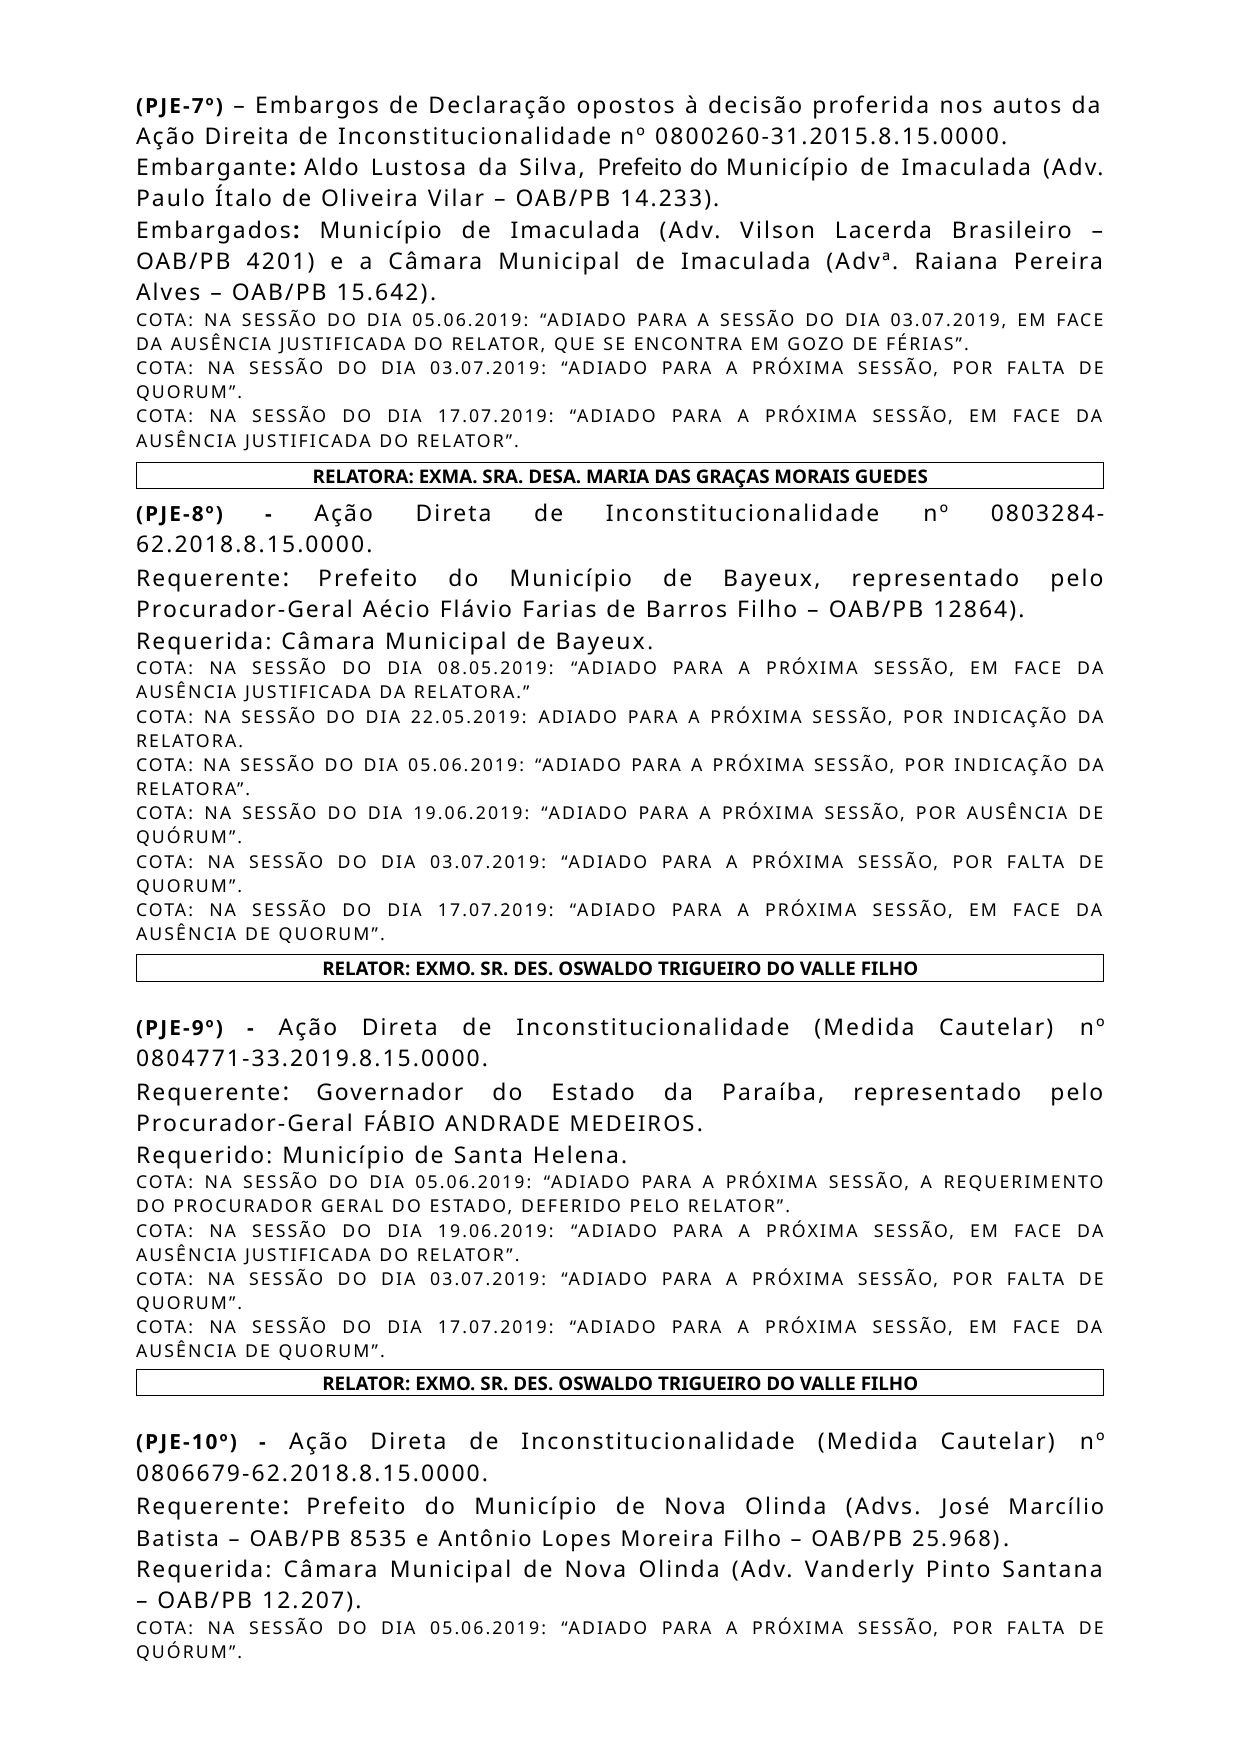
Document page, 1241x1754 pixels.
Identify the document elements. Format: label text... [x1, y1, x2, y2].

text Requerida: Câmara Municipal de Nova Olinda (Adv. Vanderly Pinto Santana – OAB/PB 12.207). [136, 1553, 1104, 1616]
text RELATOR: EXMO. SR. DES. OSWALDO TRIGUEIRO DO VALLE FILHO [137, 1370, 1103, 1395]
text COTA: NA SESSÃO DO DIA 08.05.2019: “ADIADO PARA A PRÓXIMA SESSÃO, EM FACE DA AUSÊNCIA JUSTIFICADA DA RELATORA.” [136, 656, 1104, 704]
text Requerido: Município de Santa Helena. [136, 1138, 1104, 1170]
text Requerente: Prefeito do Município de Nova Olinda (Advs. José Marcílio Batista – OAB/PB 8535 e Antônio Lopes Moreira Filho – OAB/PB 25.968). [136, 1488, 1104, 1553]
text RELATORA: EXMA. SRA. DESA. MARIA DAS GRAÇAS MORAIS GUEDES [137, 463, 1103, 488]
text COTA: NA SESSÃO DO DIA 05.06.2019: “ADIADO PARA A PRÓXIMA SESSÃO, A REQUERIMENTO DO PROCURADOR GERAL DO ESTADO, DEFERIDO PELO RELATOR”. [136, 1170, 1104, 1218]
text COTA: NA SESSÃO DO DIA 17.07.2019: “ADIADO PARA A PRÓXIMA SESSÃO, EM FACE DA AUSÊNCIA DE QUORUM”. [136, 897, 1104, 946]
text COTA: NA SESSÃO DO DIA 19.06.2019: “ADIADO PARA A PRÓXIMA SESSÃO, EM FACE DA AUSÊNCIA JUSTIFICADA DO RELATOR”. [136, 1218, 1104, 1266]
text COTA: NA SESSÃO DO DIA 05.06.2019: “ADIADO PARA A SESSÃO DO DIA 03.07.2019, EM FACE DA AUSÊNCIA JUSTIFICADA DO RELATOR, QUE SE ENCONTRA EM GOZO DE FÉRIAS”. [136, 307, 1104, 356]
text COTA: NA SESSÃO DO DIA 22.05.2019: ADIADO PARA A PRÓXIMA SESSÃO, POR INDICAÇÃO DA RELATORA. [136, 704, 1104, 752]
text COTA: NA SESSÃO DO DIA 05.06.2019: “ADIADO PARA A PRÓXIMA SESSÃO, POR INDICAÇÃO DA RELATORA”. [136, 752, 1104, 801]
text RELATOR: EXMO. SR. DES. OSWALDO TRIGUEIRO DO VALLE FILHO [137, 955, 1103, 981]
text COTA: NA SESSÃO DO DIA 17.07.2019: “ADIADO PARA A PRÓXIMA SESSÃO, EM FACE DA AUSÊNCIA JUSTIFICADA DO RELATOR”. [136, 404, 1104, 452]
text (PJE-9º) - Ação Direta de Inconstitucionalidade (Medida Cautelar) nº 0804771-33.2019.8.15.0000. [136, 1011, 1104, 1073]
text Requerente: Governador do Estado da Paraíba, representado pelo Procurador-Geral FÁBIO ANDRADE MEDEIROS. [136, 1073, 1104, 1138]
text (PJE-8º) - Ação Direta de Inconstitucionalidade nº 0803284-62.2018.8.15.0000. [136, 497, 1104, 559]
text COTA: NA SESSÃO DO DIA 17.07.2019: “ADIADO PARA A PRÓXIMA SESSÃO, EM FACE DA AUSÊNCIA DE QUORUM”. [136, 1315, 1104, 1363]
text COTA: NA SESSÃO DO DIA 19.06.2019: “ADIADO PARA A PRÓXIMA SESSÃO, POR AUSÊNCIA DE QUÓRUM”. [136, 801, 1104, 849]
text Requerente: Prefeito do Município de Bayeux, representado pelo Procurador-Geral Aécio Flávio Farias de Barros Filho – OAB/PB 12864). [136, 559, 1104, 624]
text (PJE-10º) - Ação Direta de Inconstitucionalidade (Medida Cautelar) nº 0806679-62.2018.8.15.0000. [136, 1425, 1104, 1488]
text COTA: NA SESSÃO DO DIA 05.06.2019: “ADIADO PARA A PRÓXIMA SESSÃO, POR FALTA DE QUÓRUM”. [136, 1616, 1104, 1664]
text COTA: NA SESSÃO DO DIA 03.07.2019: “ADIADO PARA A PRÓXIMA SESSÃO, POR FALTA DE QUORUM”. [136, 849, 1104, 897]
text COTA: NA SESSÃO DO DIA 03.07.2019: “ADIADO PARA A PRÓXIMA SESSÃO, POR FALTA DE QUORUM”. [136, 1266, 1104, 1315]
text Requerida: Câmara Municipal de Bayeux. [136, 624, 1104, 656]
text (PJE-7º) – Embargos de Declaração opostos à decisão proferida nos autos da Ação Direita de Inconstitucionalidade nº 0800260-31.2015.8.15.0000. [136, 88, 1102, 151]
text Embargados: Município de Imaculada (Adv. Vilson Lacerda Brasileiro – OAB/PB 4201) e a Câmara Municipal de Imaculada (Advª. Raiana Pereira Alves – OAB/PB 15.642). [136, 213, 1104, 307]
text Embargante: Aldo Lustosa da Silva, Prefeito do Município de Imaculada (Adv. Paulo Ítalo de Oliveira Vilar – OAB/PB 14.233). [136, 151, 1104, 213]
text COTA: NA SESSÃO DO DIA 03.07.2019: “ADIADO PARA A PRÓXIMA SESSÃO, POR FALTA DE QUORUM”. [136, 356, 1104, 404]
